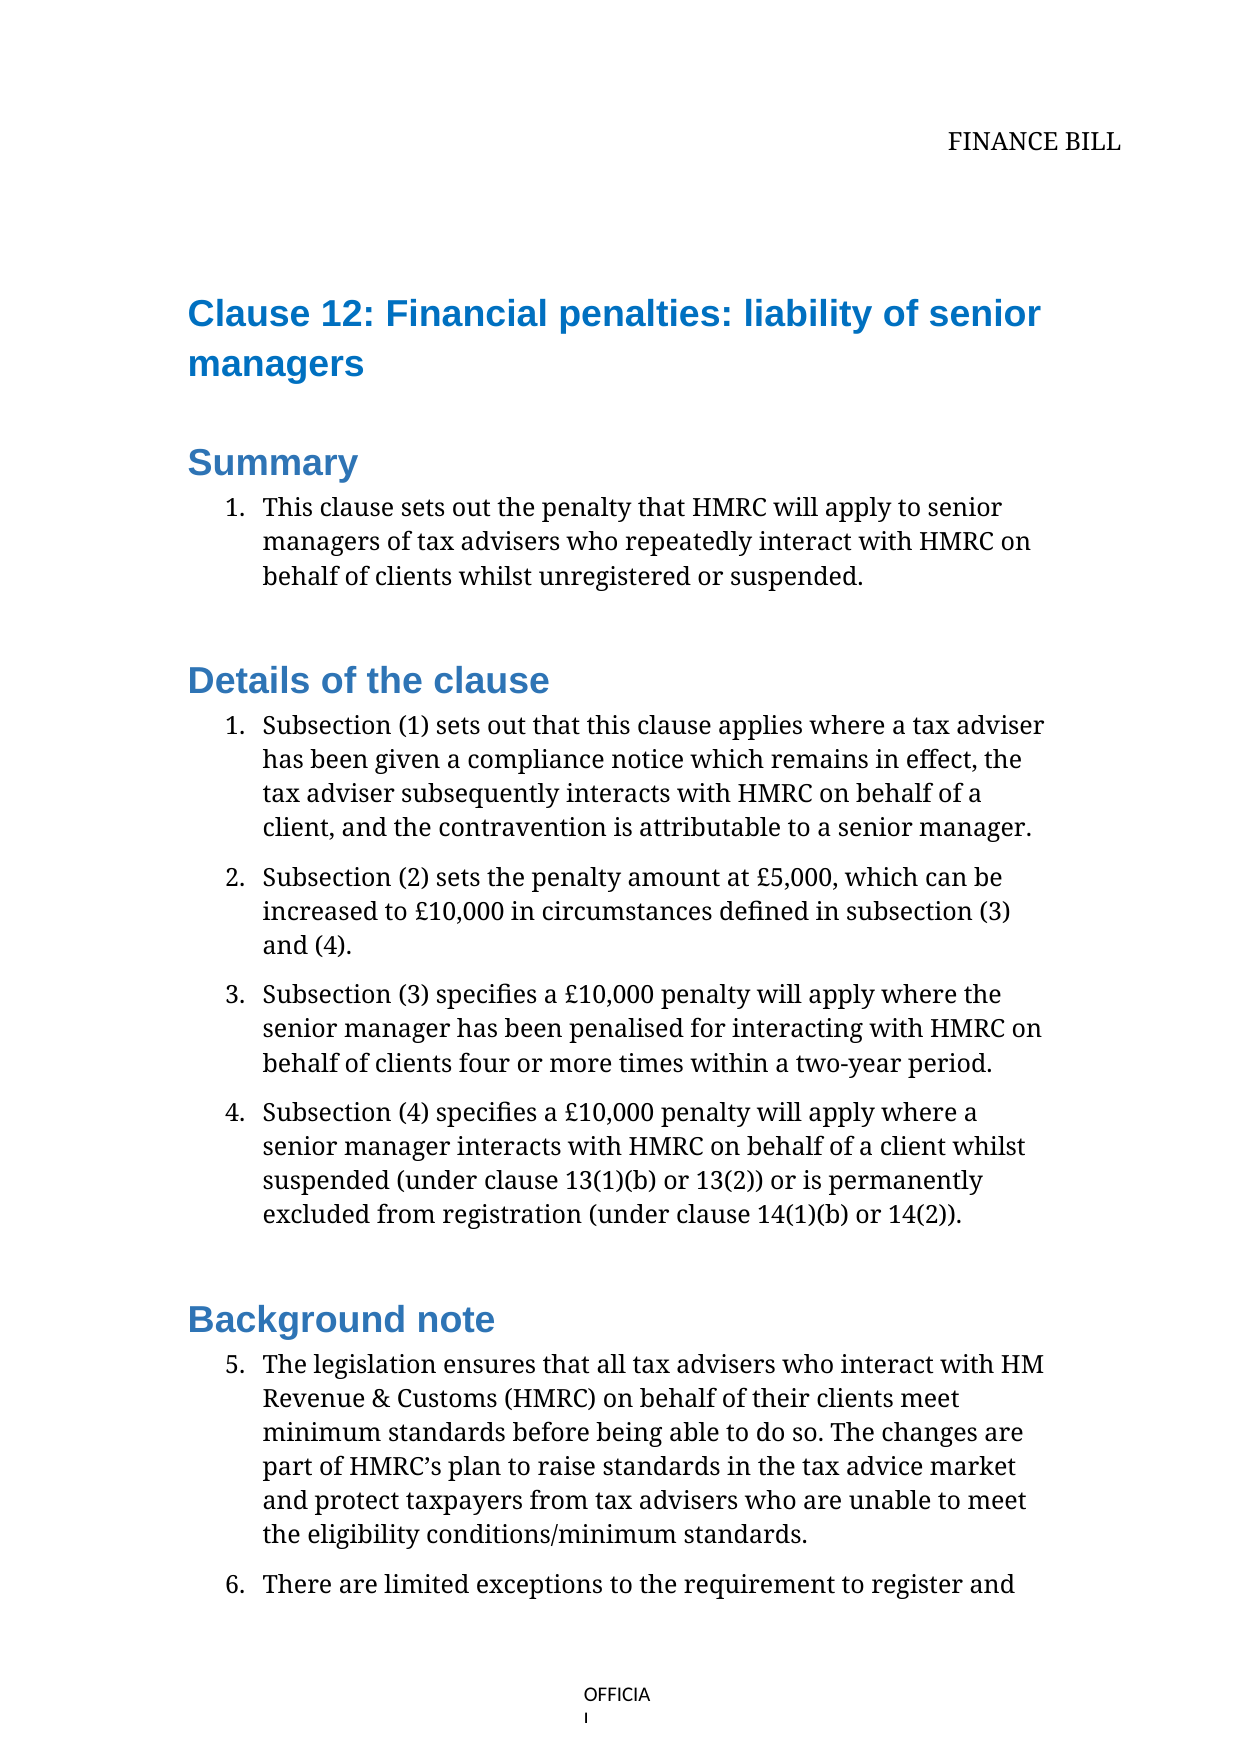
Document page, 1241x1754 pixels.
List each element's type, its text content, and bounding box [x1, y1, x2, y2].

list This clause sets out the penalty that HMRC will apply to senior managers of tax advisers who repeatedly interact with HMRC on behalf of clients whilst unregistered or suspended. [225, 490, 1053, 592]
list There are limited exceptions to the requirement to register and [225, 1566, 1053, 1600]
subtitle Background note [187, 1297, 1053, 1340]
list Subsection (3) specifies a £10,000 penalty will apply where the senior manager has been penalised for interacting with HMRC on behalf of clients four or more times within a two-year period. [225, 977, 1053, 1079]
subtitle Summary [187, 440, 1053, 483]
subtitle Details of the clause [187, 658, 1053, 701]
subtitle Clause 12: Financial penalties: liability of senior managers [187, 291, 1053, 384]
list Subsection (2) sets the penalty amount at £5,000, which can be increased to £10,000 in circumstances defined in subsection (3) and (4). [225, 859, 1053, 961]
list The legislation ensures that all tax advisers who interact with HM Revenue & Customs (HMRC) on behalf of their clients meet minimum standards before being able to do so. The changes are part of HMRC’s plan to raise standards in the tax advice market and protect taxpayers from tax advisers who are unable to meet the eligibility conditions/minimum standards. [225, 1346, 1053, 1551]
list Subsection (1) sets out that this clause applies where a tax adviser has been given a compliance notice which remains in effect, the tax adviser subsequently interacts with HMRC on behalf of a client, and the contravention is attributable to a senior manager. [225, 707, 1053, 844]
list Subsection (4) specifies a £10,000 penalty will apply where a senior manager interacts with HMRC on behalf of a client whilst suspended (under clause 13(1)(b) or 13(2)) or is permanently excluded from registration (under clause 14(1)(b) or 14(2)). [225, 1095, 1053, 1231]
